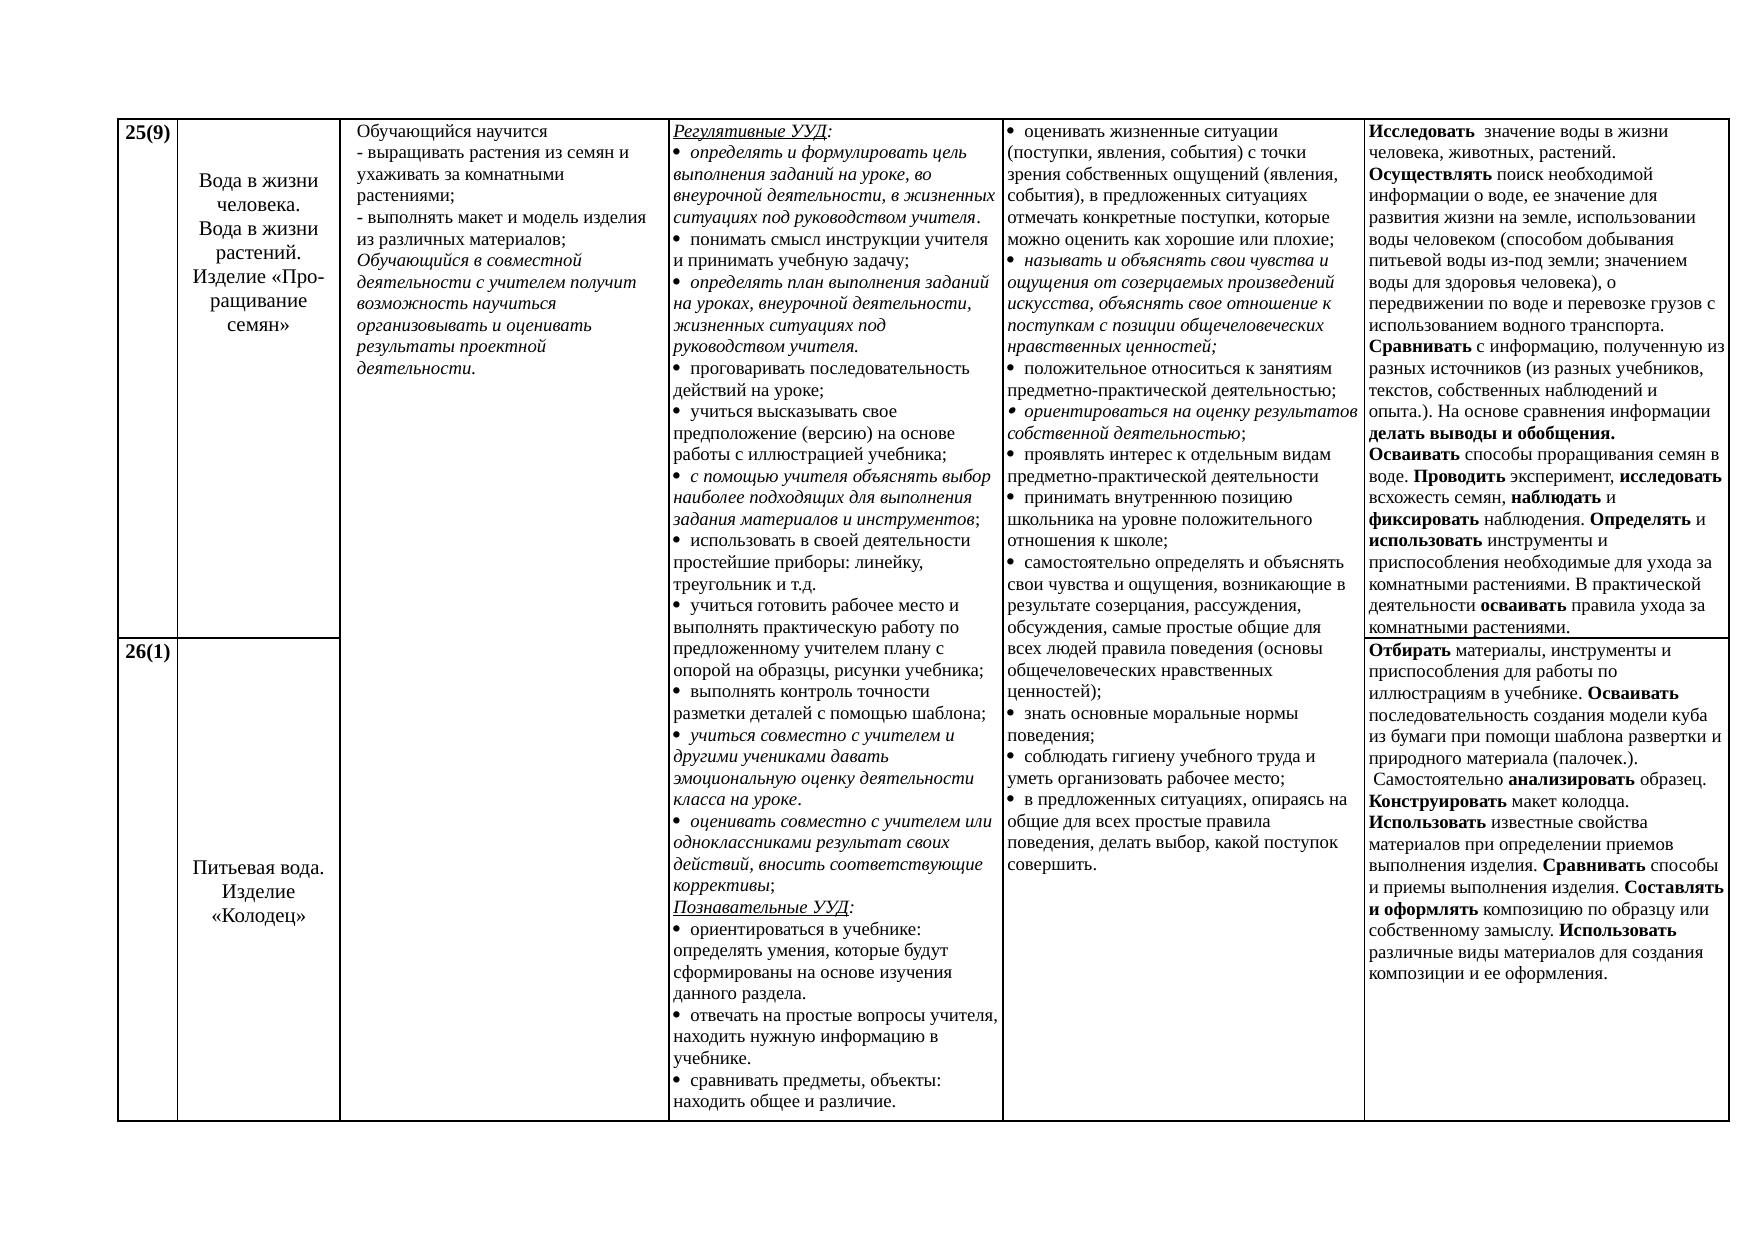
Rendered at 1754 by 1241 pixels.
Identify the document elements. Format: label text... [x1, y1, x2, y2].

table_cell Исследовать значение воды в жизни человека, животных, растений. Осуществлять поиск необходимой информации о воде, ее значение для развития жизни на земле, использовании воды человеком (способом добывания питьевой воды из-под земли; значением воды для здоровья человека), о передвижении по воде и перевозке грузов с использованием водного транспорта. Сравнивать с информацию, полученную из разных источников (из разных учебников, текстов, собственных наблюдений и опыта.). На основе сравнения информации делать выводы и обобщения. Осваивать способы проращивания семян в воде. Проводить эксперимент, исследовать всхожесть семян, наблюдать и фиксировать наблюдения. Определять и использовать инструменты и приспособления необходимые для ухода за комнатными растениями. В практической деятельности осваивать правила ухода за комнатными растениями. [1365, 120, 1728, 637]
table_cell 25(9) [119, 120, 177, 637]
table_cell 26(1) [119, 639, 177, 1120]
table_cell Вода в жизни человека. Вода в жизни растений. Изделие «Про-ращивание семян» [178, 120, 339, 637]
table_cell Регулятивные УУД: определять и формулировать цель выполнения заданий на уроке, во внеурочной деятельности, в жизненных ситуациях под руководством учителя. понимать смысл инструкции учителя и принимать учебную задачу; определять план выполнения заданий на уроках, внеурочной деятельности, жизненных ситуациях под руководством учителя. проговаривать последовательность действий на уроке; учиться высказывать свое предположение (версию) на основе работы с иллюстрацией учебника; с помощью учителя объяснять выбор наиболее подходящих для выполнения задания материалов и инструментов; использовать в своей деятельности простейшие приборы: линейку, треугольник и т.д. учиться готовить рабочее место и выполнять практическую работу по предложенному учителем плану с опорой на образцы, рисунки учебника; выполнять контроль точности разметки деталей с помощью шаблона; учиться совместно с учителем и другими учениками давать эмоциональную оценку деятельности класса на уроке. оценивать совместно с учителем или одноклассниками результат своих действий, вносить соответствующие коррективы; Познавательные УУД: ориентироваться в учебнике: определять умения, которые будут сформированы на основе изучения данного раздела. отвечать на простые вопросы учителя, находить нужную информацию в учебнике. сравнивать предметы, объекты: находить общее и различие. [670, 120, 1002, 1120]
table_cell Питьевая вода. Изделие «Колодец» [178, 639, 339, 1120]
table_cell Обучающийся научится - выращивать растения из семян и ухаживать за комнатными растениями; - выполнять макет и модель изделия из различных материалов; Обучающийся в совместной деятельности с учителем получит возможность научиться организовывать и оценивать результаты проектной деятельности. [341, 120, 668, 1120]
table_cell Отбирать материалы, инструменты и приспособления для работы по иллюстрациям в учебнике. Осваивать последовательность создания модели куба из бумаги при помощи шаблона развертки и природного материала (палочек.). Самостоятельно анализировать образец. Конструировать макет колодца. Использовать известные свойства материалов при определении приемов выполнения изделия. Сравнивать способы и приемы выполнения изделия. Составлять и оформлять композицию по образцу или собственному замыслу. Использовать различные виды материалов для создания композиции и ее оформления. [1365, 639, 1728, 1120]
table_cell оценивать жизненные ситуации (поступки, явления, события) с точки зрения собственных ощущений (явления, события), в предложенных ситуациях отмечать конкретные поступки, которые можно оценить как хорошие или плохие; называть и объяснять свои чувства и ощущения от созерцаемых произведений искусства, объяснять свое отношение к поступкам с позиции общечеловеческих нравственных ценностей; положительное относиться к занятиям предметно-практической деятельностью; ориентироваться на оценку результатов собственной деятельностью; проявлять интерес к отдельным видам предметно-практической деятельности принимать внутреннюю позицию школьника на уровне положительного отношения к школе; самостоятельно определять и объяснять свои чувства и ощущения, возникающие в результате созерцания, рассуждения, обсуждения, самые простые общие для всех людей правила поведения (основы общечеловеческих нравственных ценностей); знать основные моральные нормы поведения; соблюдать гигиену учебного труда и уметь организовать рабочее место; в предложенных ситуациях, опираясь на общие для всех простые правила поведения, делать выбор, какой поступок совершить. [1004, 120, 1364, 1120]
